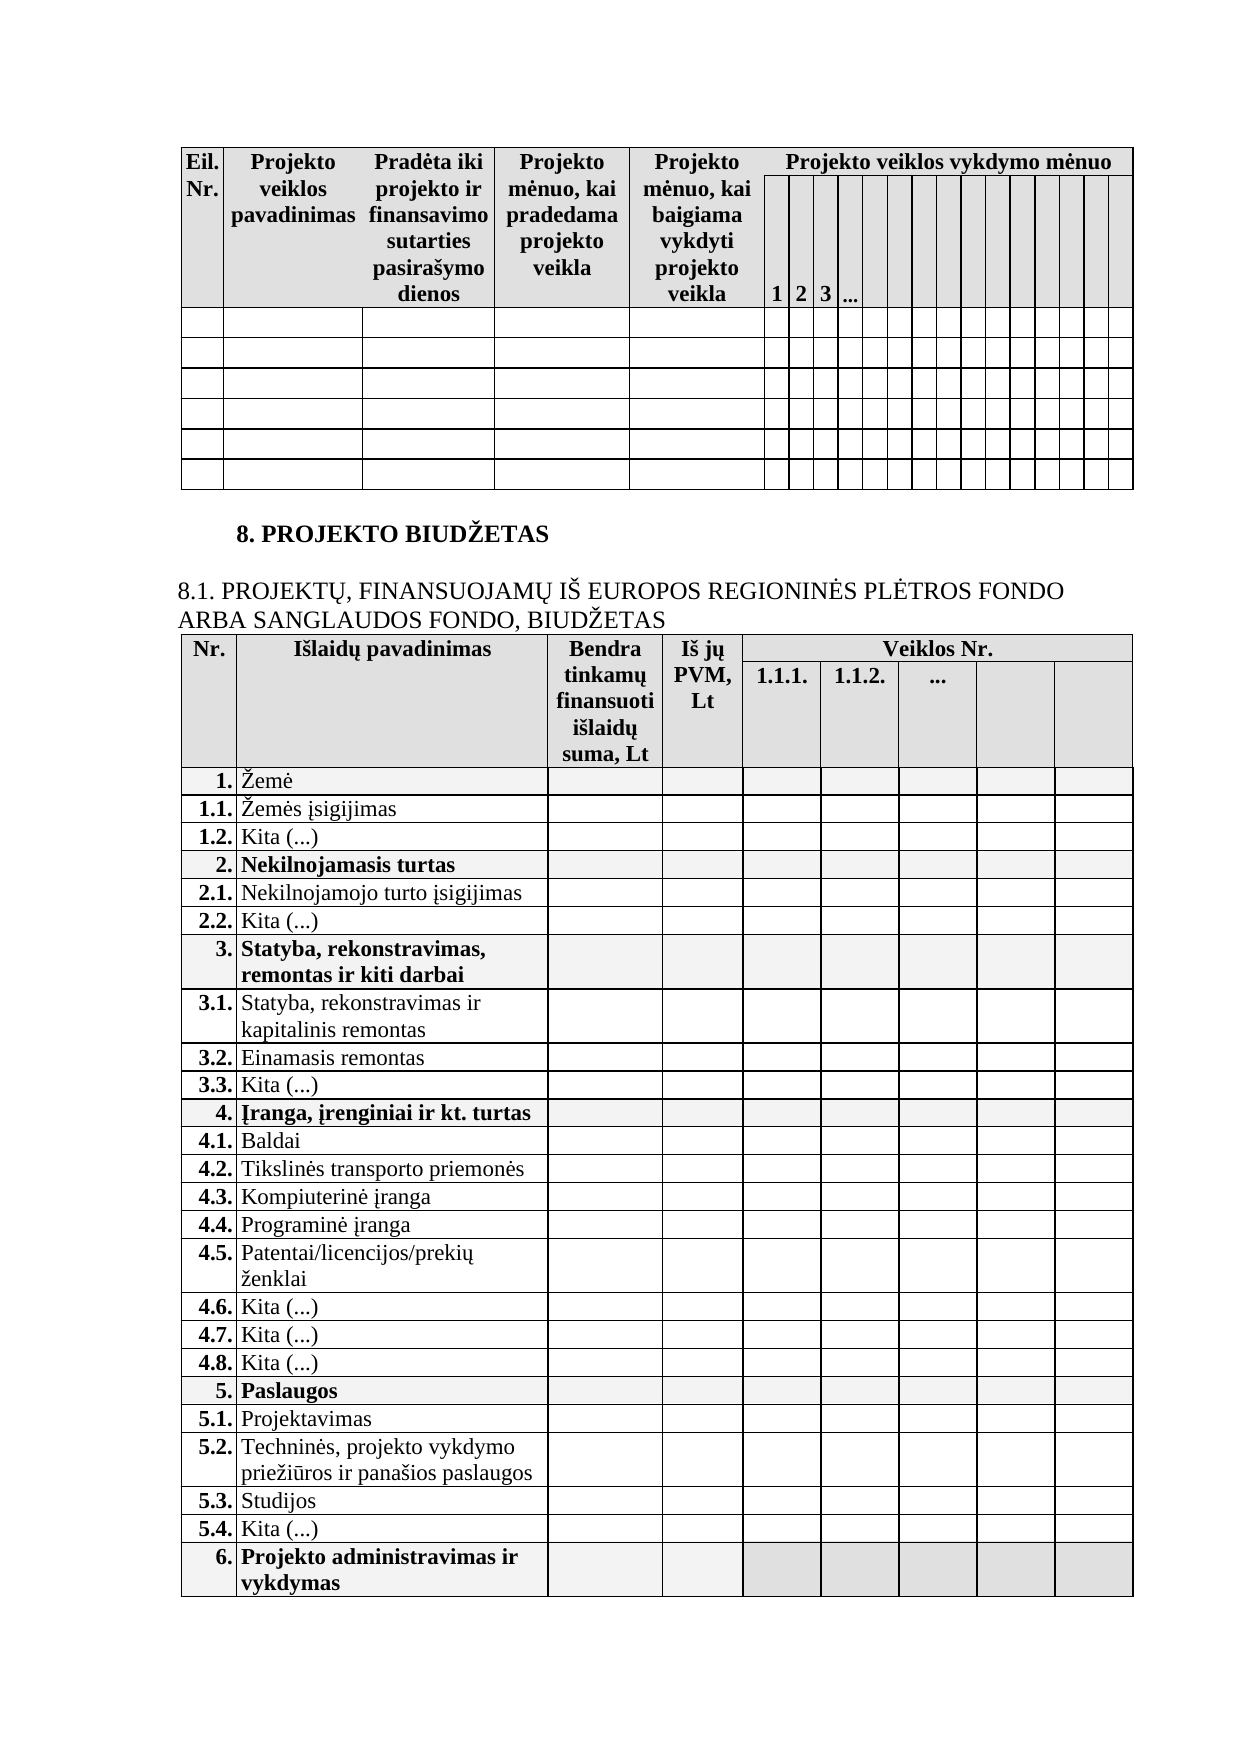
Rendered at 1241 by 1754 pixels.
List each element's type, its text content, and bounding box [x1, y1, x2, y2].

table_cell [744, 1349, 820, 1376]
table_cell [358, 430, 362, 458]
table_cell [822, 879, 898, 906]
table_cell [744, 1044, 820, 1070]
table_cell [1055, 338, 1059, 367]
table_cell [978, 1543, 1054, 1596]
table_cell [932, 399, 936, 428]
table_cell [981, 308, 985, 337]
table_cell [1104, 430, 1108, 458]
table_cell 4.2. [182, 1155, 236, 1182]
table_cell [1056, 1183, 1132, 1209]
table_cell Nekilnojamojo turto įsigijimas [237, 879, 547, 906]
table_cell [858, 369, 862, 397]
table_cell [549, 823, 662, 850]
table_cell [900, 1239, 976, 1292]
table_cell [978, 1433, 1054, 1486]
table_cell [822, 935, 898, 988]
table_cell [663, 935, 742, 988]
table_cell [863, 460, 867, 488]
table_cell 1.1.2. [821, 662, 898, 767]
table_cell [663, 1349, 742, 1376]
table_cell [986, 308, 990, 337]
table_cell [822, 1293, 898, 1320]
table_cell Statyba, rekonstravimas, remontas ir kiti darbai [237, 935, 547, 988]
table_cell [663, 768, 742, 794]
table_cell 3.2. [182, 1044, 236, 1070]
table_cell 5.1. [182, 1405, 236, 1431]
table_cell [863, 430, 867, 458]
table_header Projekto mėnuo, kai pradedama projekto veikla [495, 148, 629, 307]
table_cell [822, 1321, 898, 1348]
table_cell 4.4. [182, 1211, 236, 1237]
table_cell [883, 399, 887, 428]
table_cell [1056, 1072, 1132, 1098]
table_cell [625, 308, 629, 337]
table_cell [1056, 851, 1132, 878]
table_cell [549, 1349, 662, 1376]
table_cell 5.2. [182, 1433, 236, 1486]
table_cell [744, 1183, 820, 1209]
table_cell [625, 399, 629, 428]
table_cell [900, 1515, 976, 1541]
table_header Nr. [182, 635, 236, 767]
table_cell [1056, 1543, 1132, 1596]
table_cell [549, 796, 662, 822]
table_cell [978, 1377, 1054, 1403]
table_cell [549, 990, 662, 1042]
table_cell [549, 1543, 662, 1596]
table_cell 6. [182, 1543, 236, 1596]
table_cell 1.1. [182, 796, 236, 822]
table_cell [977, 662, 1054, 767]
table_cell [883, 308, 887, 337]
table_cell Kita (...) [237, 1293, 547, 1320]
table_cell [663, 1377, 742, 1403]
table_cell [822, 1405, 898, 1431]
table_cell [814, 430, 818, 458]
table_cell [822, 990, 898, 1042]
table_cell [549, 1072, 662, 1098]
table_header Projekto veiklos pavadinimas [224, 148, 363, 307]
table_cell [549, 1515, 662, 1541]
table_cell [363, 399, 367, 428]
table_cell [900, 768, 976, 794]
table_cell [900, 851, 976, 878]
table_cell [1056, 796, 1132, 822]
table_cell [1109, 176, 1132, 307]
table_cell [814, 369, 818, 397]
table_cell Kita (...) [237, 1349, 547, 1376]
table_cell [1109, 399, 1113, 428]
table_header Išlaidų pavadinimas [237, 635, 547, 767]
table_cell Kita (...) [237, 1072, 547, 1098]
table_cell [663, 879, 742, 906]
table_cell [1109, 308, 1113, 337]
table_cell [1055, 399, 1059, 428]
table_cell [978, 1044, 1054, 1070]
table_cell [744, 1377, 820, 1403]
table_cell 2.1. [182, 879, 236, 906]
table_cell [744, 1433, 820, 1486]
table_cell [358, 369, 362, 397]
table_cell [363, 430, 367, 458]
table_cell [490, 430, 494, 458]
table_cell [549, 1239, 662, 1292]
table_cell [858, 338, 862, 367]
table_cell 5.3. [182, 1487, 236, 1513]
table_cell [978, 1321, 1054, 1348]
table_cell [809, 338, 813, 367]
table_cell [663, 1515, 742, 1541]
table_cell [549, 1487, 662, 1513]
table_cell Studijos [237, 1487, 547, 1513]
table_cell [822, 1072, 898, 1098]
table_cell 1.2. [182, 823, 236, 850]
table_cell [625, 369, 629, 397]
table_cell [1055, 369, 1059, 397]
table_cell [358, 308, 362, 337]
table_cell [663, 1433, 742, 1486]
table_cell 4.3. [182, 1183, 236, 1209]
table_cell [744, 935, 820, 988]
table_cell 4.7. [182, 1321, 236, 1348]
table_cell [809, 399, 813, 428]
table_cell [822, 796, 898, 822]
table_cell [863, 369, 867, 397]
table_cell [900, 796, 976, 822]
table_cell [822, 1515, 898, 1541]
table_cell [863, 399, 867, 428]
table_cell 1. [182, 768, 236, 794]
table_cell [1056, 1377, 1132, 1403]
table_cell [744, 1487, 820, 1513]
table_cell 4.8. [182, 1349, 236, 1376]
table_cell [809, 430, 813, 458]
table_cell [744, 879, 820, 906]
table_cell [1056, 1293, 1132, 1320]
table_cell [978, 879, 1054, 906]
table_cell [663, 1543, 742, 1596]
table_cell [978, 1293, 1054, 1320]
table_cell [900, 1405, 976, 1431]
table_cell [358, 460, 362, 488]
table_cell [978, 1239, 1054, 1292]
table_cell [986, 176, 1009, 307]
table_cell [978, 1405, 1054, 1431]
table_cell [549, 1127, 662, 1154]
table_cell [219, 399, 223, 428]
table_cell [549, 1321, 662, 1348]
table_cell [495, 369, 499, 397]
table_cell [981, 460, 985, 488]
table_cell [1055, 308, 1059, 337]
table_cell 3.1. [182, 990, 236, 1042]
table_cell [822, 768, 898, 794]
table_cell [900, 1072, 976, 1098]
table_cell [744, 1211, 820, 1237]
table_cell [937, 308, 941, 337]
table_cell [986, 338, 990, 367]
table_cell [932, 460, 936, 488]
text 8.1. PROJEKTŲ, FINANSUOJAMŲ IŠ EUROPOS REGIONINĖS PLĖTROS FONDO ARBA SANGLAUDOS FONDO, BIUDŽETAS [177, 576, 1066, 634]
table_cell [900, 879, 976, 906]
table_cell Kita (...) [237, 907, 547, 933]
table_cell [932, 308, 936, 337]
table_cell [1056, 935, 1132, 988]
table_cell [900, 1377, 976, 1403]
table_cell Projekto administravimas ir vykdymas [237, 1543, 547, 1596]
table_cell [978, 1349, 1054, 1376]
table_cell [744, 851, 820, 878]
table_header Projekto veiklos vykdymo mėnuo [764, 148, 1132, 175]
table_cell [760, 308, 764, 337]
table_cell Nekilnojamasis turtas [237, 851, 547, 878]
table_cell [858, 308, 862, 337]
table_cell [978, 935, 1054, 988]
table_cell [1056, 1239, 1132, 1292]
table_cell [822, 907, 898, 933]
table_cell [495, 399, 499, 428]
table_cell [744, 1321, 820, 1348]
table_cell [1104, 338, 1108, 367]
table_cell [549, 1405, 662, 1431]
table_cell [814, 308, 818, 337]
table_cell [900, 1100, 976, 1126]
table_cell [978, 1211, 1054, 1237]
table_cell 2 [790, 176, 813, 307]
table_cell [978, 1127, 1054, 1154]
table_cell [1104, 399, 1108, 428]
table_cell [978, 796, 1054, 822]
table_cell [900, 935, 976, 988]
table_cell [962, 176, 985, 307]
table_cell [809, 369, 813, 397]
table_cell 3.3. [182, 1072, 236, 1098]
table_cell ... [899, 662, 976, 767]
table_cell [495, 460, 499, 488]
table_cell [1109, 460, 1113, 488]
table_cell [630, 308, 634, 337]
table_cell [549, 1044, 662, 1070]
table_cell Statyba, rekonstravimas ir kapitalinis remontas [237, 990, 547, 1042]
table_cell [663, 1127, 742, 1154]
table_cell [1056, 1100, 1132, 1126]
table_cell [814, 338, 818, 367]
table_cell [663, 1155, 742, 1182]
table_cell [900, 1211, 976, 1237]
table_cell Paslaugos [237, 1377, 547, 1403]
table_cell [900, 1349, 976, 1376]
table_cell [363, 308, 367, 337]
table_cell [744, 1100, 820, 1126]
table_cell [900, 1155, 976, 1182]
table_cell [978, 1183, 1054, 1209]
table_cell [1109, 338, 1113, 367]
table_cell [863, 338, 867, 367]
table_cell Kita (...) [237, 823, 547, 850]
table_cell [224, 460, 228, 488]
table_cell [630, 460, 634, 488]
table_cell [182, 308, 186, 337]
table_cell [1056, 1321, 1132, 1348]
table_cell [1056, 823, 1132, 850]
table_cell [219, 460, 223, 488]
table_cell [760, 399, 764, 428]
table_cell [224, 430, 228, 458]
table_cell [888, 176, 911, 307]
table_cell [822, 1377, 898, 1403]
table_cell [663, 851, 742, 878]
table_cell [822, 1211, 898, 1237]
table_cell [900, 1044, 976, 1070]
table_cell [1056, 1127, 1132, 1154]
table_cell [900, 823, 976, 850]
table_cell [663, 1183, 742, 1209]
table_cell 4. [182, 1100, 236, 1126]
table_cell [978, 851, 1054, 878]
table_cell [822, 1155, 898, 1182]
table_cell [182, 399, 186, 428]
table_cell [981, 399, 985, 428]
table_cell [932, 430, 936, 458]
table_cell [549, 879, 662, 906]
table_cell [1056, 879, 1132, 906]
table_cell [744, 823, 820, 850]
table_cell [663, 1072, 742, 1098]
table_cell [1104, 308, 1108, 337]
table_cell [625, 338, 629, 367]
table_cell [549, 1433, 662, 1486]
table_cell [490, 308, 494, 337]
table_cell 1 [765, 176, 788, 307]
table_cell [358, 338, 362, 367]
table_cell [822, 1044, 898, 1070]
table_cell Kompiuterinė įranga [237, 1183, 547, 1209]
table_cell [549, 935, 662, 988]
table_cell [822, 1433, 898, 1486]
table_cell [744, 1543, 820, 1596]
table_cell [900, 1321, 976, 1348]
table_cell [1055, 662, 1132, 767]
table_cell [822, 1183, 898, 1209]
table_cell [490, 460, 494, 488]
table_cell [182, 430, 186, 458]
table_cell [978, 1155, 1054, 1182]
table_cell [822, 1487, 898, 1513]
table_cell [549, 1377, 662, 1403]
table_cell 5.4. [182, 1515, 236, 1541]
table_cell [663, 1293, 742, 1320]
table_cell [981, 369, 985, 397]
table_cell [986, 399, 990, 428]
table_cell [981, 338, 985, 367]
table_cell [760, 369, 764, 397]
table_cell [549, 1155, 662, 1182]
table_cell Tikslinės transporto priemonės [237, 1155, 547, 1182]
table_cell Programinė įranga [237, 1211, 547, 1237]
table_cell [986, 369, 990, 397]
table_cell [822, 1239, 898, 1292]
table_cell [1056, 1515, 1132, 1541]
table_cell [809, 308, 813, 337]
table_cell [663, 796, 742, 822]
table_cell Einamasis remontas [237, 1044, 547, 1070]
table_cell [900, 1543, 976, 1596]
table_cell [744, 768, 820, 794]
table_cell [549, 1183, 662, 1209]
table_cell Techninės, projekto vykdymo priežiūros ir panašios paslaugos [237, 1433, 547, 1486]
table_cell [1056, 990, 1132, 1042]
table_cell [858, 430, 862, 458]
table_cell [1056, 1433, 1132, 1486]
table_cell [663, 907, 742, 933]
table_header Bendra tinkamų finansuoti išlaidų suma, Lt [548, 635, 662, 767]
table_cell [863, 308, 867, 337]
table_cell [822, 851, 898, 878]
table_cell Baldai [237, 1127, 547, 1154]
table_cell [900, 1127, 976, 1154]
table_cell [978, 823, 1054, 850]
table_cell [630, 338, 634, 367]
table_cell [363, 369, 367, 397]
table_cell Kita (...) [237, 1321, 547, 1348]
table_cell [1056, 1487, 1132, 1513]
table_cell [625, 460, 629, 488]
table_cell [937, 369, 941, 397]
table_cell [822, 1127, 898, 1154]
table_cell [1056, 768, 1132, 794]
table_cell [744, 1127, 820, 1154]
table_cell ... [839, 176, 862, 307]
table_cell [744, 907, 820, 933]
table_cell [822, 1349, 898, 1376]
table_cell 4.5. [182, 1239, 236, 1292]
table_cell [663, 1044, 742, 1070]
table_cell [1056, 1405, 1132, 1431]
table_cell [937, 430, 941, 458]
table_cell [490, 399, 494, 428]
table_cell [663, 1100, 742, 1126]
table_cell [490, 338, 494, 367]
table_cell [900, 990, 976, 1042]
table_cell [1056, 1155, 1132, 1182]
table_cell [1056, 1044, 1132, 1070]
table_cell [490, 369, 494, 397]
table_cell Kita (...) [237, 1515, 547, 1541]
table_cell [224, 399, 228, 428]
table_cell [224, 308, 228, 337]
table_cell [219, 308, 223, 337]
table_cell [1056, 1211, 1132, 1237]
table_cell Žemė [237, 768, 547, 794]
table_cell [822, 1543, 898, 1596]
table_cell [744, 1515, 820, 1541]
table_cell 3 [814, 176, 837, 307]
table_cell [900, 1293, 976, 1320]
table_cell [937, 176, 960, 307]
table_cell [900, 1487, 976, 1513]
table_cell [744, 1155, 820, 1182]
table_cell [986, 460, 990, 488]
table_cell [495, 430, 499, 458]
table_cell [495, 308, 499, 337]
table_cell [663, 1487, 742, 1513]
table_cell [978, 1072, 1054, 1098]
table_cell [883, 430, 887, 458]
table_cell [549, 1211, 662, 1237]
table_cell [630, 430, 634, 458]
table_cell [744, 1293, 820, 1320]
table_cell [182, 460, 186, 488]
table_cell [1085, 176, 1108, 307]
table_cell [937, 399, 941, 428]
table_cell [900, 1433, 976, 1486]
table_cell [549, 907, 662, 933]
table_cell [883, 369, 887, 397]
table_cell [978, 1487, 1054, 1513]
table_cell [809, 460, 813, 488]
table_header Veiklos Nr. [743, 635, 1132, 661]
table_cell [363, 460, 367, 488]
table_cell [822, 823, 898, 850]
table_cell [630, 369, 634, 397]
table_header Iš jų PVM, Lt [663, 635, 742, 767]
table_cell [1055, 430, 1059, 458]
table_cell Žemės įsigijimas [237, 796, 547, 822]
table_cell [913, 176, 936, 307]
table_cell [932, 338, 936, 367]
table_cell [986, 430, 990, 458]
table_cell [219, 430, 223, 458]
table_cell Patentai/licencijos/prekių ženklai [237, 1239, 547, 1292]
table_cell [978, 1515, 1054, 1541]
text 8. PROJEKTO BIUDŽETAS [236, 519, 1122, 547]
table_cell [224, 338, 228, 367]
table_cell [549, 768, 662, 794]
table_cell [744, 1072, 820, 1098]
table_cell [1109, 430, 1113, 458]
table_cell [182, 369, 186, 397]
table_cell [978, 907, 1054, 933]
table_cell [883, 338, 887, 367]
table_cell [883, 460, 887, 488]
table_cell [495, 338, 499, 367]
table_cell [625, 430, 629, 458]
table_cell [744, 1239, 820, 1292]
table_cell [663, 1405, 742, 1431]
table_cell [663, 1211, 742, 1237]
table_cell [663, 990, 742, 1042]
table_cell [937, 460, 941, 488]
table_cell [978, 768, 1054, 794]
table_cell [224, 369, 228, 397]
table_cell [760, 338, 764, 367]
table_cell [978, 1100, 1054, 1126]
table_cell [744, 1405, 820, 1431]
table_cell [549, 1100, 662, 1126]
table_cell [744, 990, 820, 1042]
table_cell [937, 338, 941, 367]
table_cell [363, 338, 367, 367]
table_cell [760, 460, 764, 488]
table_cell [1011, 176, 1034, 307]
table_cell [814, 460, 818, 488]
table_cell [630, 399, 634, 428]
table_cell [1060, 176, 1083, 307]
table_cell 4.6. [182, 1293, 236, 1320]
table_cell [663, 823, 742, 850]
table_cell [549, 1293, 662, 1320]
table_cell 3. [182, 935, 236, 988]
table_cell [182, 338, 186, 367]
table_header Pradėta iki projekto ir finansavimo sutarties pasirašymo dienos [363, 148, 494, 307]
table_cell [1109, 369, 1113, 397]
table_cell [549, 851, 662, 878]
table_cell [744, 796, 820, 822]
table_cell [219, 369, 223, 397]
table_cell [1104, 460, 1108, 488]
table_cell [1036, 176, 1059, 307]
table_cell [760, 430, 764, 458]
table_cell [981, 430, 985, 458]
table_cell 4.1. [182, 1127, 236, 1154]
table_cell [858, 460, 862, 488]
table_cell 2. [182, 851, 236, 878]
table_cell 1.1.1. [743, 662, 820, 767]
table_cell [978, 990, 1054, 1042]
table_cell 5. [182, 1377, 236, 1403]
table_cell [900, 1183, 976, 1209]
table_cell [863, 176, 887, 307]
table_cell 2.2. [182, 907, 236, 933]
table_cell [1104, 369, 1108, 397]
table_cell [1056, 907, 1132, 933]
table_header Eil. Nr. [182, 148, 223, 307]
table_cell [1056, 1349, 1132, 1376]
table_cell [932, 369, 936, 397]
table_cell [663, 1239, 742, 1292]
table_cell [1055, 460, 1059, 488]
table_cell [663, 1321, 742, 1348]
table_cell [900, 907, 976, 933]
table_cell Projektavimas [237, 1405, 547, 1431]
table_cell [358, 399, 362, 428]
table_cell [822, 1100, 898, 1126]
table_cell [814, 399, 818, 428]
table_cell [858, 399, 862, 428]
table_cell [219, 338, 223, 367]
table_header Projekto mėnuo, kai baigiama vykdyti projekto veikla [630, 148, 764, 307]
table_cell Įranga, įrenginiai ir kt. turtas [237, 1100, 547, 1126]
